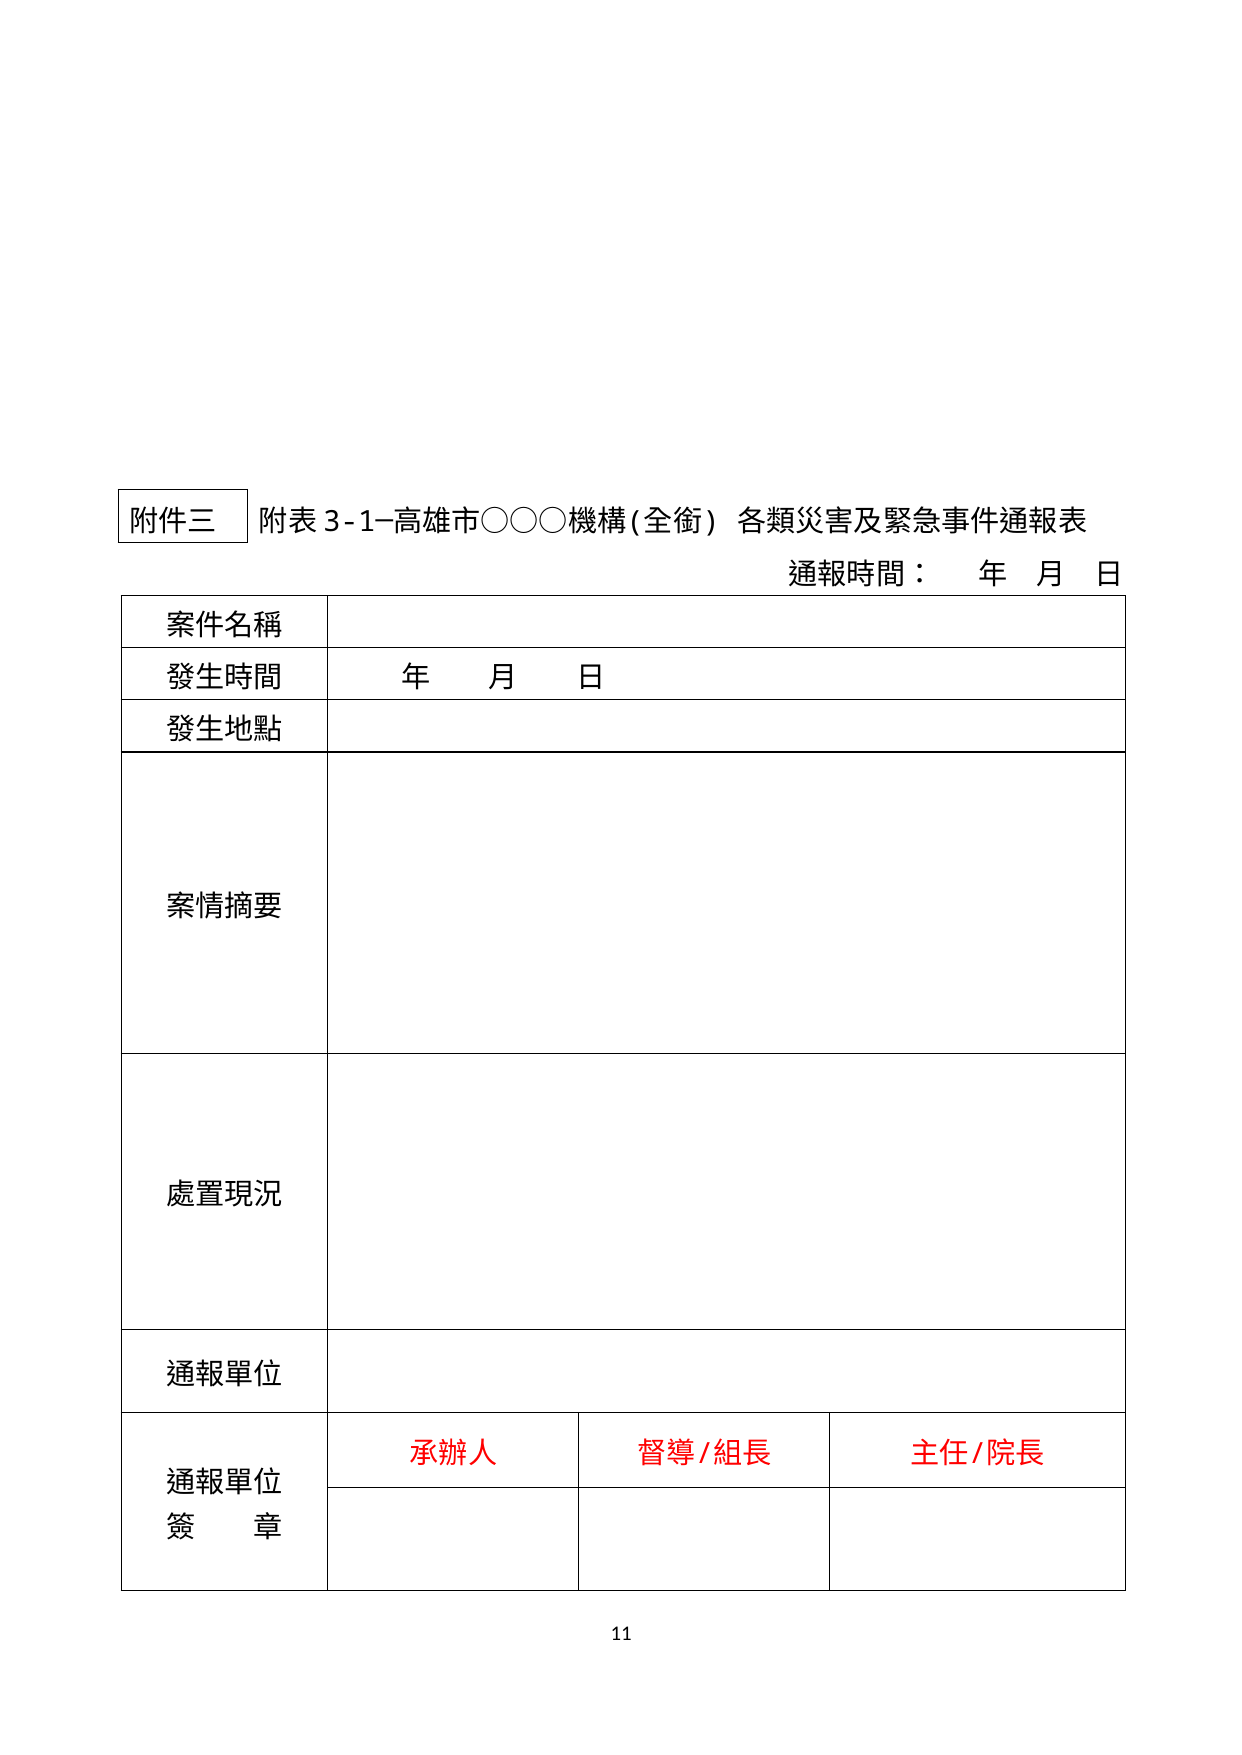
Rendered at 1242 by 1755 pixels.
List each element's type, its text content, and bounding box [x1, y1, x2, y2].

table_cell [579, 1488, 829, 1589]
table_header 案件名稱 [122, 596, 327, 647]
table_cell 主任/院長 [830, 1413, 1125, 1487]
table_cell [328, 1054, 1125, 1328]
table_cell 處置現況 [122, 1054, 327, 1328]
table_cell [328, 700, 1125, 751]
table_cell 發生地點 [122, 700, 327, 751]
table_header [328, 596, 1125, 647]
table_cell [328, 753, 1125, 1052]
table_cell 通報單位 [122, 1330, 327, 1412]
table_header 附表3-1─高雄市○○○機構(全銜) 各類災害及緊急事件通報表 [248, 489, 1119, 542]
table_cell 年 月 日 [328, 648, 1125, 699]
table_header 附件三 [119, 490, 247, 542]
table_cell 案情摘要 [122, 753, 327, 1052]
table_cell [328, 1488, 578, 1589]
table_cell 督導/組長 [579, 1413, 829, 1487]
table_cell [830, 1488, 1125, 1589]
table_cell 發生時間 [122, 648, 327, 699]
table_cell [328, 1330, 1125, 1412]
table_cell 通報單位 簽 章 [122, 1413, 327, 1589]
text 通報時間： 年 月 日 [118, 543, 1123, 595]
table_cell 承辦人 [328, 1413, 578, 1487]
